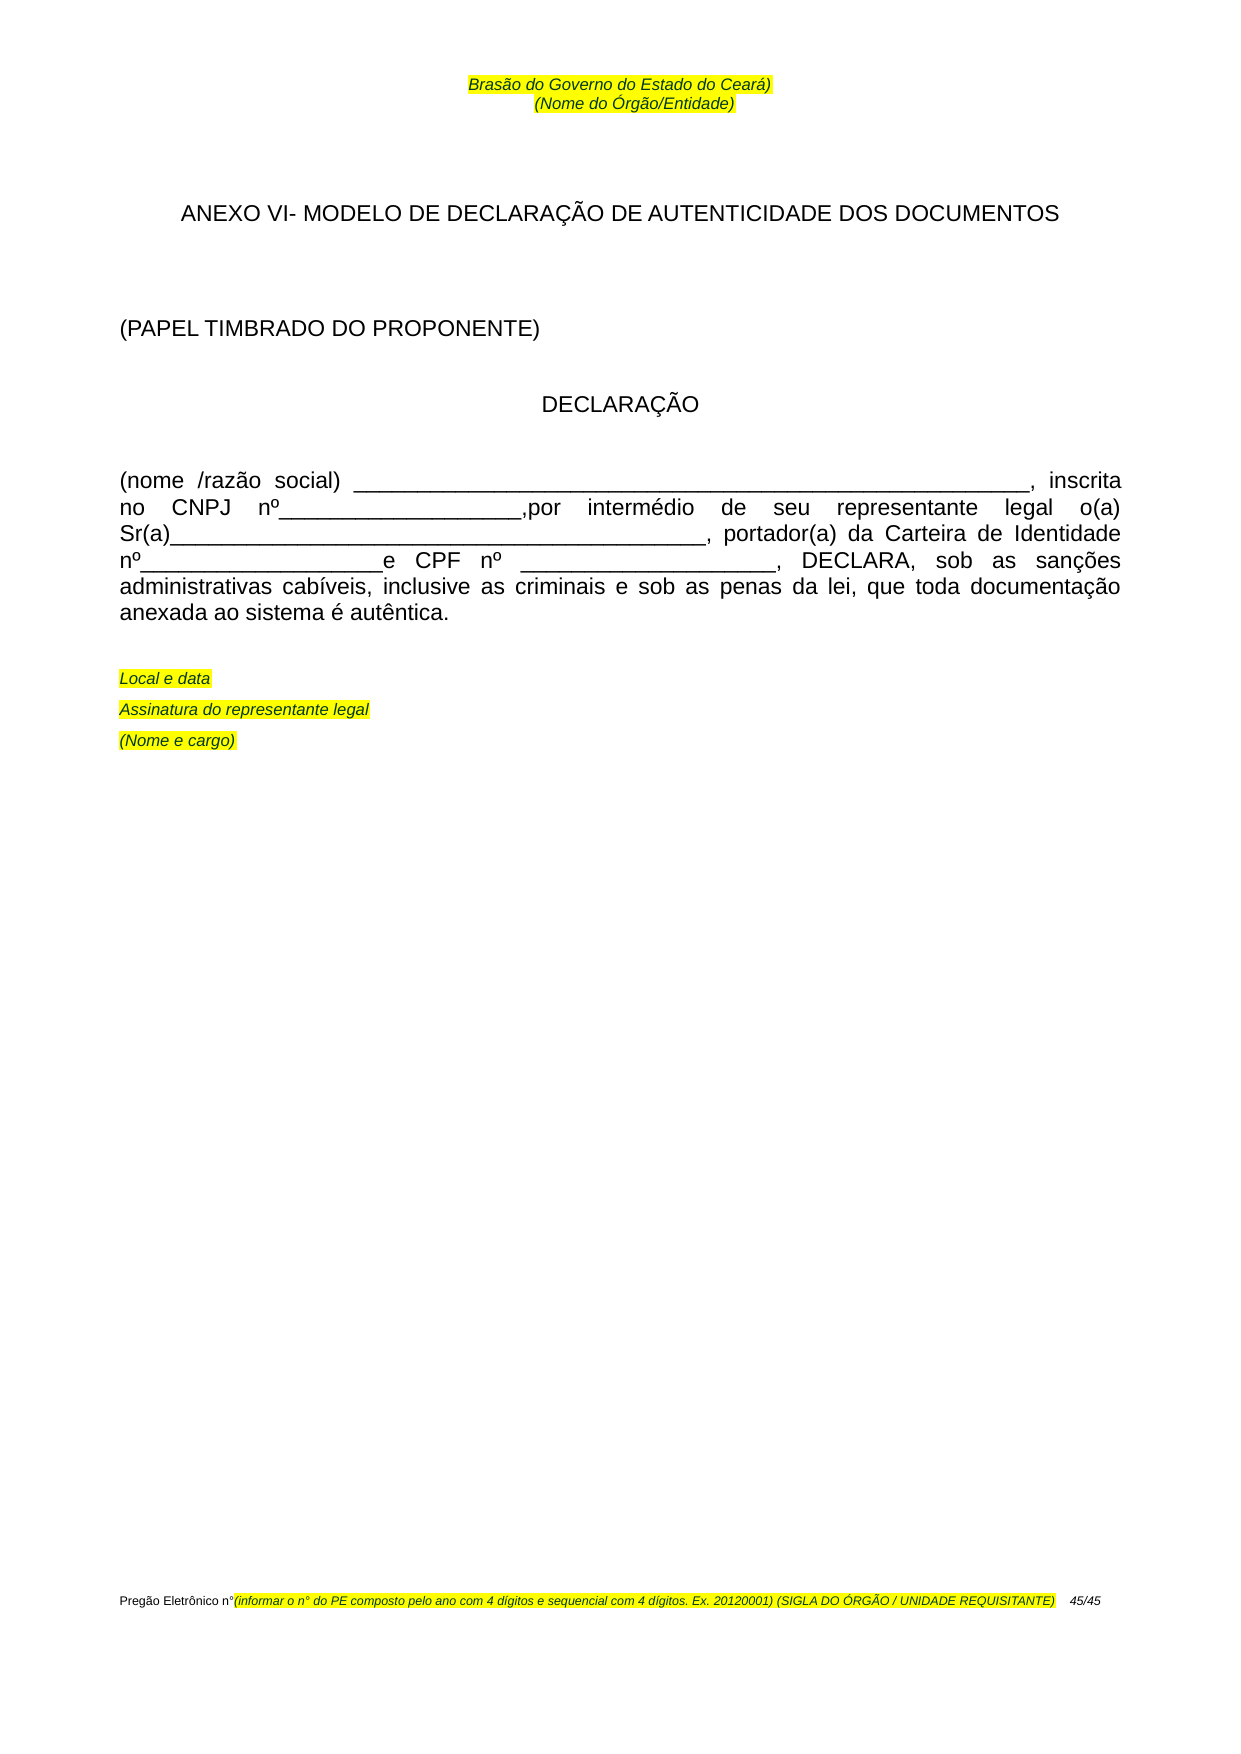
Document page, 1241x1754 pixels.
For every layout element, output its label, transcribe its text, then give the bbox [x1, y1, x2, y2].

text (nome /razão social) _____________________________________________________, inscrita no CNPJ nº___________________,por intermédio de seu representante legal o(a) Sr(a)__________________________________________, portador(a) da Carteira de Identidade nº___________________e CPF nº ____________________, DECLARA, sob as sanções administrativas cabíveis, inclusive as criminais e sob as penas da lei, que toda documentação anexada ao sistema é autêntica. [119, 467, 1121, 626]
text (Nome e cargo) [119, 731, 1121, 750]
text (PAPEL TIMBRADO DO PROPONENTE) [119, 314, 1121, 341]
text DECLARAÇÃO [119, 391, 1121, 417]
text Local e data [119, 668, 1121, 688]
text Assinatura do representante legal [119, 699, 1121, 719]
text ANEXO VI- MODELO DE DECLARAÇÃO DE AUTENTICIDADE DOS DOCUMENTOS [119, 200, 1121, 226]
